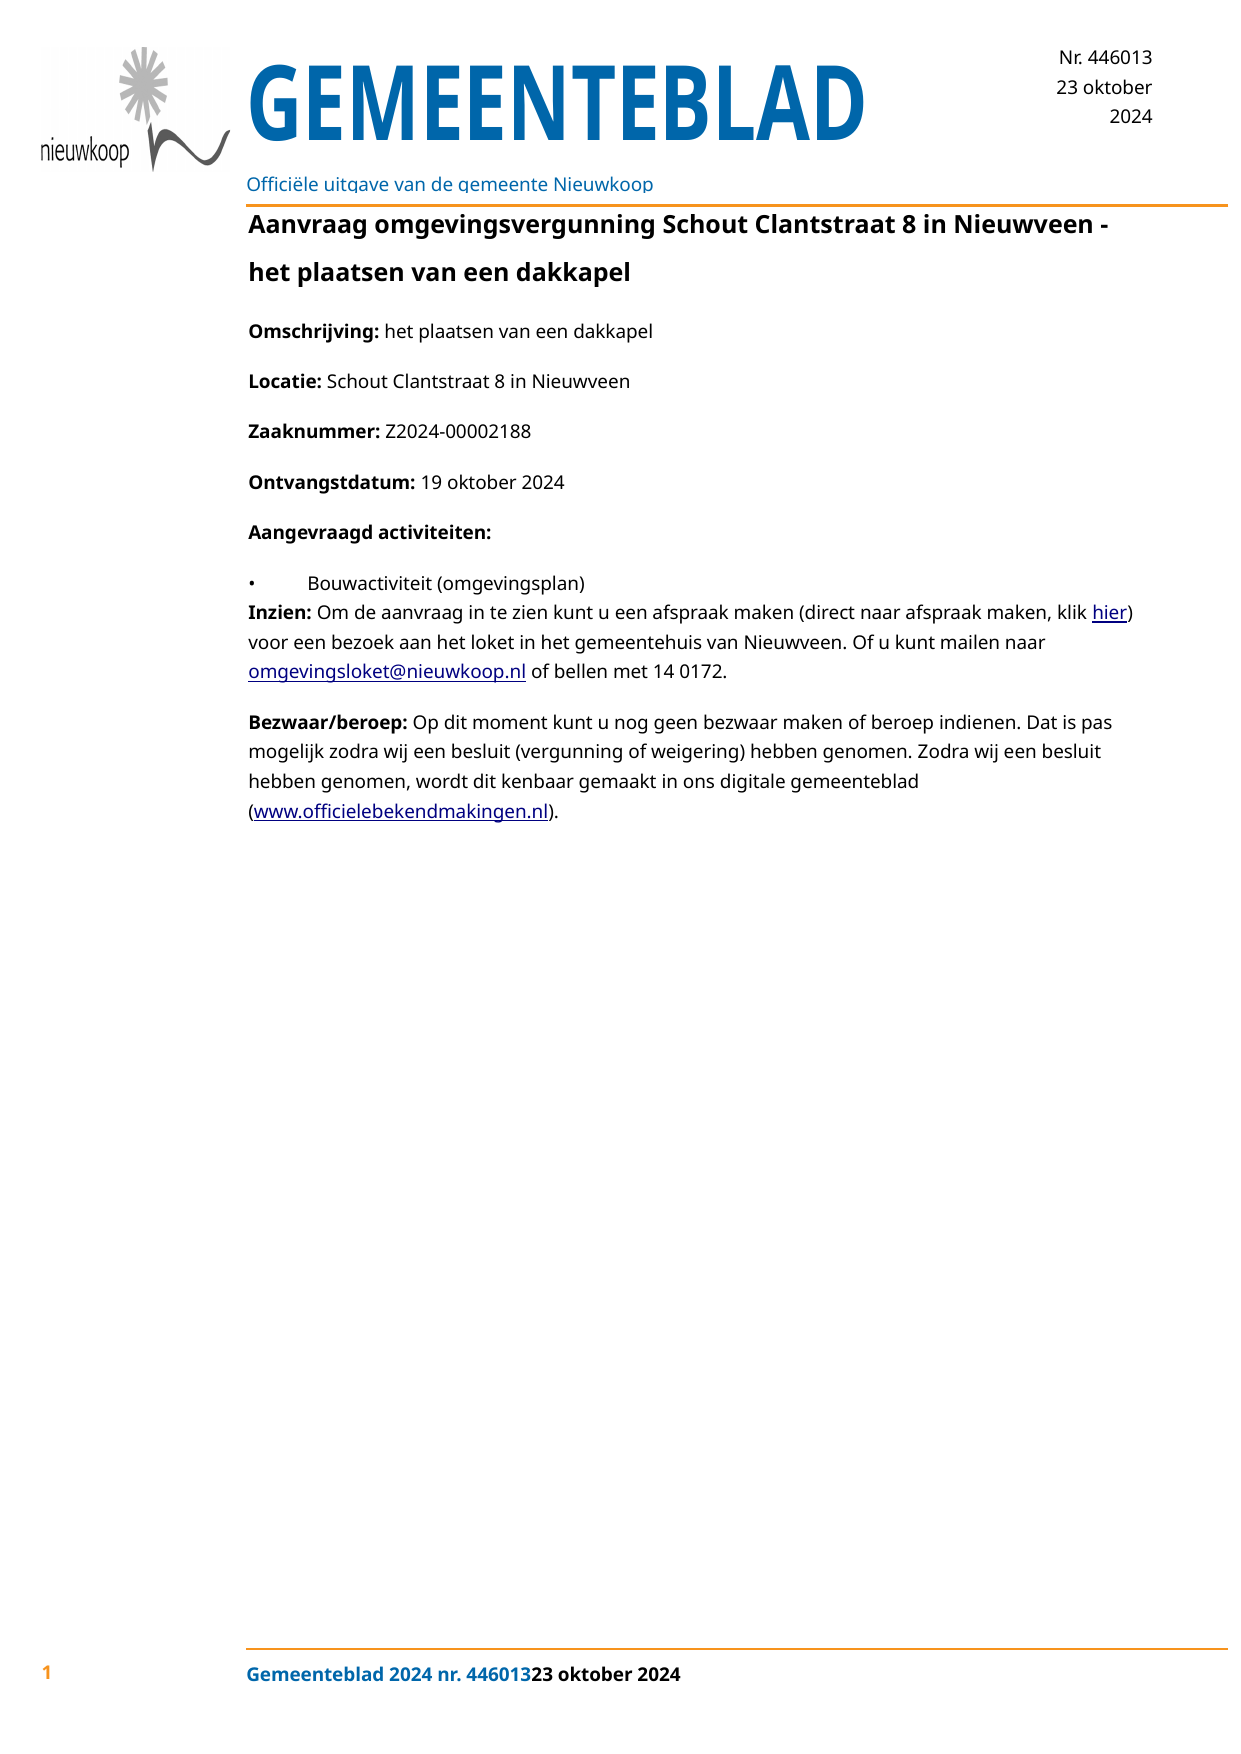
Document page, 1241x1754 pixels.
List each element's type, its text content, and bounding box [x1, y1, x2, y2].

text Inzien: Om de aanvraag in te zien kunt u een afspraak maken (direct naar afspraak maken, klik hier) voor een bezoek aan het loket in het gemeentehuis van Nieuwveen. Of u kunt mailen naar omgevingsloket@nieuwkoop.nl of bellen met 14 0172. [248, 599, 1152, 684]
text Aangevraagd activiteiten: [248, 519, 1152, 545]
text Bezwaar/beroep: Op dit moment kunt u nog geen bezwaar maken of beroep indienen. Dat is pas mogelijk zodra wij een besluit (vergunning of weigering) hebben genomen. Zodra wij een besluit hebben genomen, wordt dit kenbaar gemaakt in ons digitale gemeenteblad (www.officielebekendmakingen.nl). [248, 709, 1152, 824]
text Aanvraag omgevingsvergunning Schout Clantstraat 8 in Nieuwveen - het plaatsen van een dakkapel [248, 207, 1152, 288]
text Omschrijving: het plaatsen van een dakkapel [248, 318, 1152, 344]
text Zaaknummer: Z2024-00002188 [248, 419, 1152, 444]
text Ontvangstdatum: 19 oktober 2024 [248, 469, 1152, 495]
list Bouwactiviteit (omgevingsplan) [248, 570, 1152, 596]
picture [41, 47, 231, 172]
text Locatie: Schout Clantstraat 8 in Nieuwveen [248, 368, 1152, 394]
